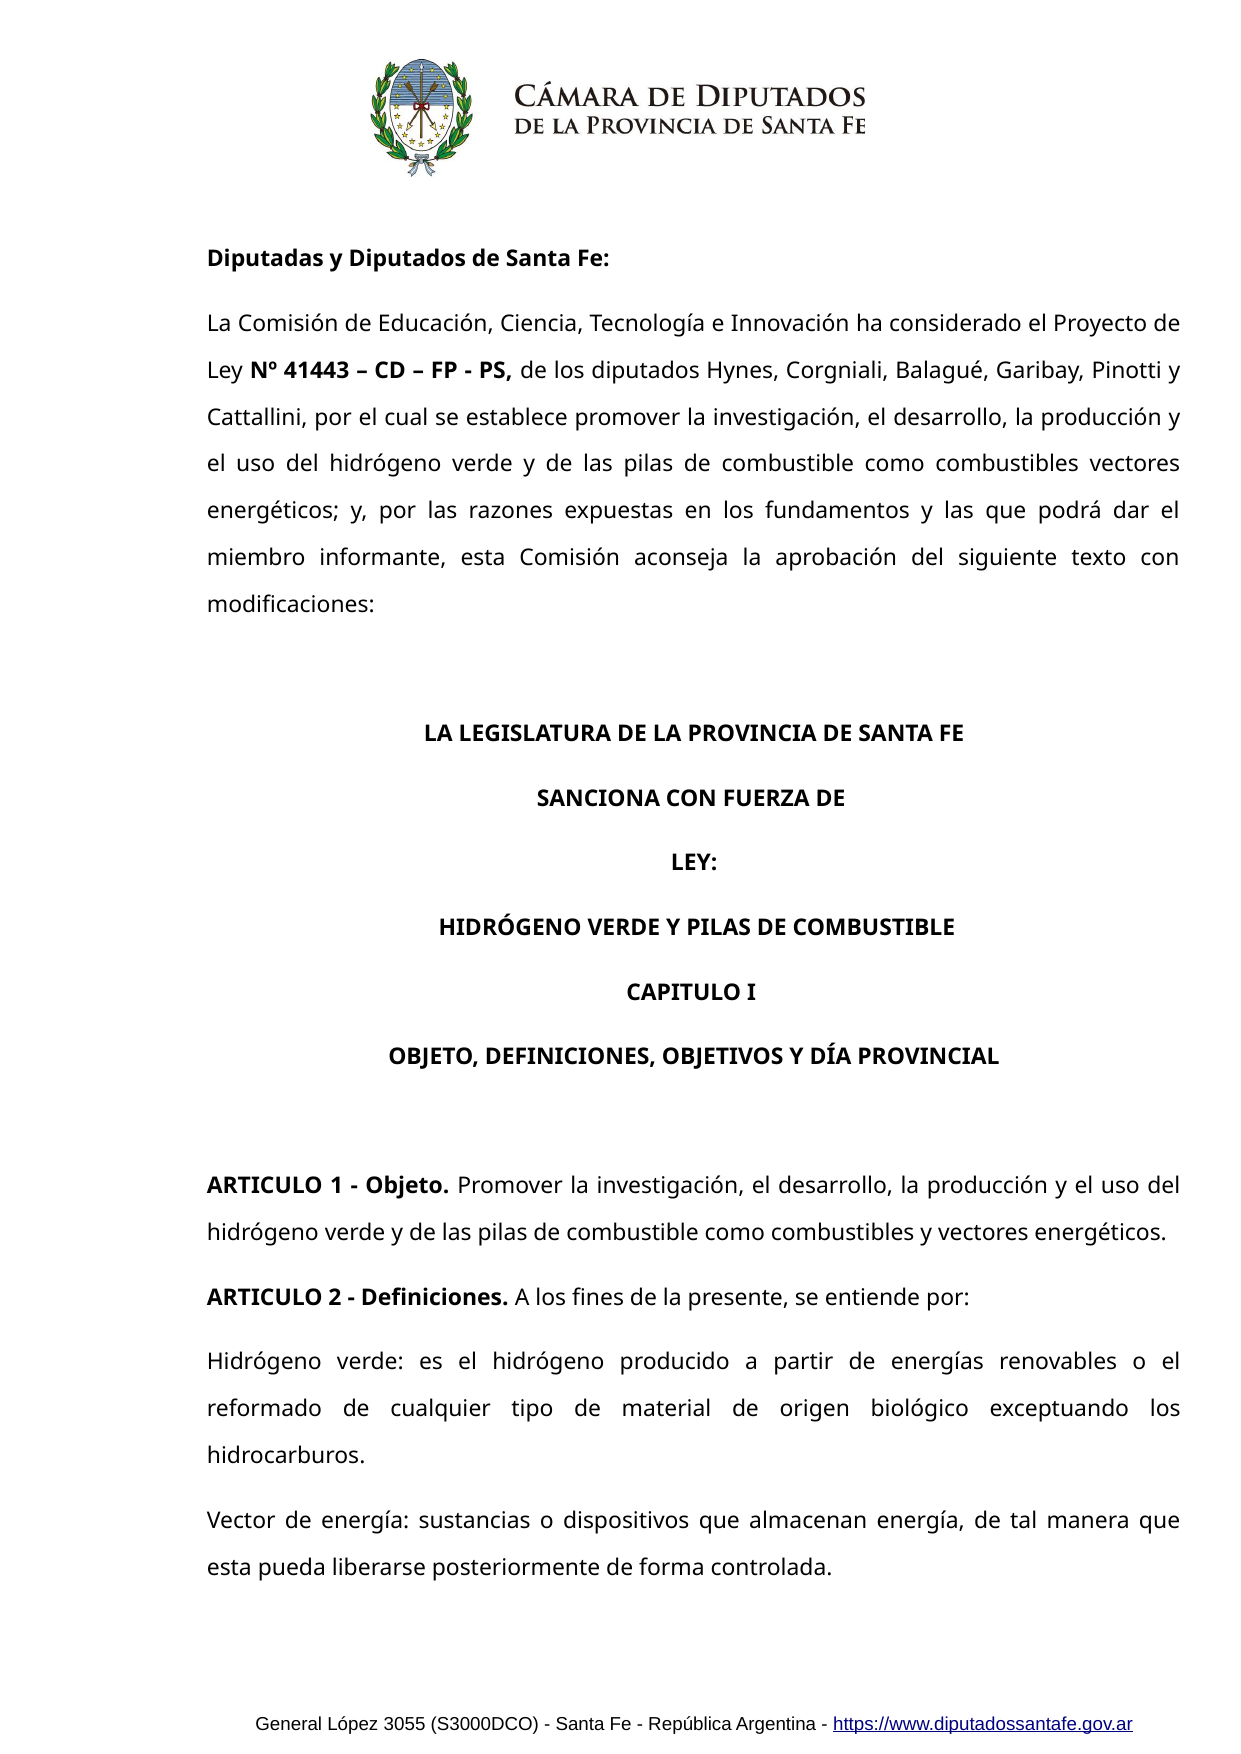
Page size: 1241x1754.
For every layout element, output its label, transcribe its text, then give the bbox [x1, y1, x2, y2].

text LEY: [207, 846, 1181, 878]
text CAPITULO I [207, 976, 1181, 1007]
text HIDRÓGENO VERDE Y PILAS DE COMBUSTIBLE [207, 911, 1181, 942]
text La Comisión de Educación, Ciencia, Tecnología e Innovación ha considerado el Proyecto de Ley Nº 41443 – CD – FP - PS, de los diputados Hynes, Corgniali, Balagué, Garibay, Pinotti y Cattallini, por el cual se establece promover la investigación, el desarrollo, la producción y el uso del hidrógeno verde y de las pilas de combustible como combustibles vectores energéticos; y, por las razones expuestas en los fundamentos y las que podrá dar el miembro informante, esta Comisión aconseja la aprobación del siguiente texto con modificaciones: [207, 307, 1181, 619]
text Diputadas y Diputados de Santa Fe: [207, 242, 1181, 273]
text ARTICULO 1 - Objeto. Promover la investigación, el desarrollo, la producción y el uso del hidrógeno verde y de las pilas de combustible como combustibles y vectores energéticos. [207, 1169, 1181, 1247]
text Hidrógeno verde: es el hidrógeno producido a partir de energías renovables o el reformado de cualquier tipo de material de origen biológico exceptuando los hidrocarburos. [207, 1345, 1181, 1470]
text OBJETO, DEFINICIONES, OBJETIVOS Y DÍA PROVINCIAL [207, 1040, 1181, 1071]
picture [370, 59, 866, 181]
text SANCIONA CON FUERZA DE [207, 782, 1181, 813]
text ARTICULO 2 - Definiciones. A los fines de la presente, se entiende por: [207, 1281, 1181, 1312]
text Vector de energía: sustancias o dispositivos que almacenan energía, de tal manera que esta pueda liberarse posteriormente de forma controlada. [207, 1504, 1181, 1582]
text LA LEGISLATURA DE LA PROVINCIA DE SANTA FE [207, 717, 1181, 748]
